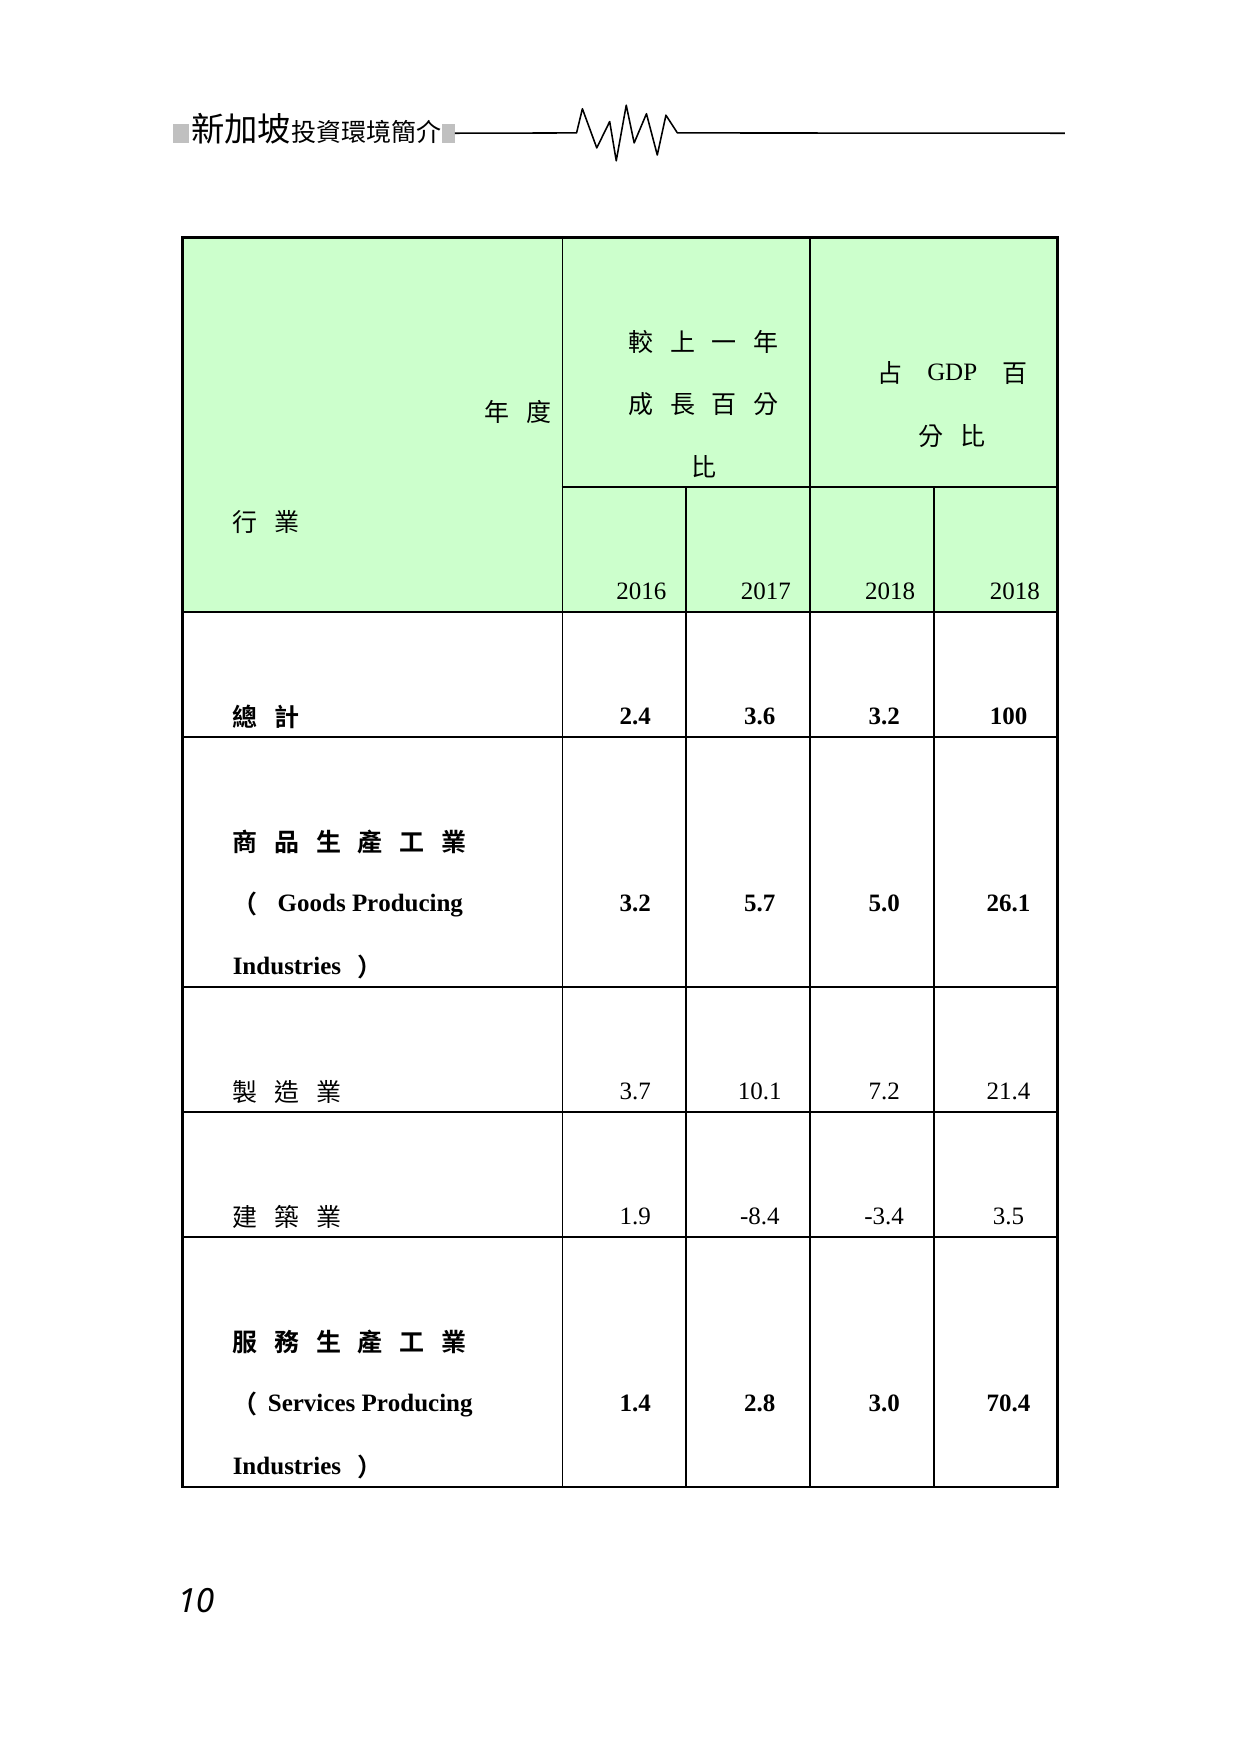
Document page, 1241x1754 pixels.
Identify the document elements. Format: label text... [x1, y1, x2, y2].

table_cell 26.1 [935, 738, 1056, 986]
table_cell -3.4 [811, 1113, 933, 1236]
table_cell 1.9 [563, 1113, 685, 1236]
table_cell 21.4 [935, 988, 1056, 1111]
table_cell 服務生產工業 （Services Producing Industries） [184, 1238, 562, 1486]
table_cell 3.0 [811, 1238, 933, 1486]
table_cell 2.4 [563, 613, 685, 736]
table_cell 總計 [184, 613, 562, 736]
table_cell 100 [935, 613, 1056, 736]
table_cell 10.1 [687, 988, 809, 1111]
table_cell 2017 [687, 488, 809, 611]
table_cell 2.8 [687, 1238, 809, 1486]
table_cell 3.5 [935, 1113, 1056, 1236]
table_cell 7.2 [811, 988, 933, 1111]
table_cell 3.6 [687, 613, 809, 736]
table_cell 3.2 [811, 613, 933, 736]
table_cell 2018 [935, 488, 1056, 611]
table_header 占GDP百分比 [811, 239, 1056, 486]
table_cell 3.7 [563, 988, 685, 1111]
table_cell 2018 [811, 488, 933, 611]
table_cell -8.4 [687, 1113, 809, 1236]
table_header 較上一年成長百分比 [563, 239, 809, 486]
table_cell 5.0 [811, 738, 933, 986]
table_cell 製造業 [184, 988, 562, 1111]
table_header 年度 行業 [184, 239, 562, 611]
table_cell 商品生產工業 （Goods Producing Industries） [184, 738, 562, 986]
table_cell 5.7 [687, 738, 809, 986]
table_cell 70.4 [935, 1238, 1056, 1486]
table_cell 2016 [563, 488, 685, 611]
table_cell 建築業 [184, 1113, 562, 1236]
table_cell 3.2 [563, 738, 685, 986]
table_cell 1.4 [563, 1238, 685, 1486]
